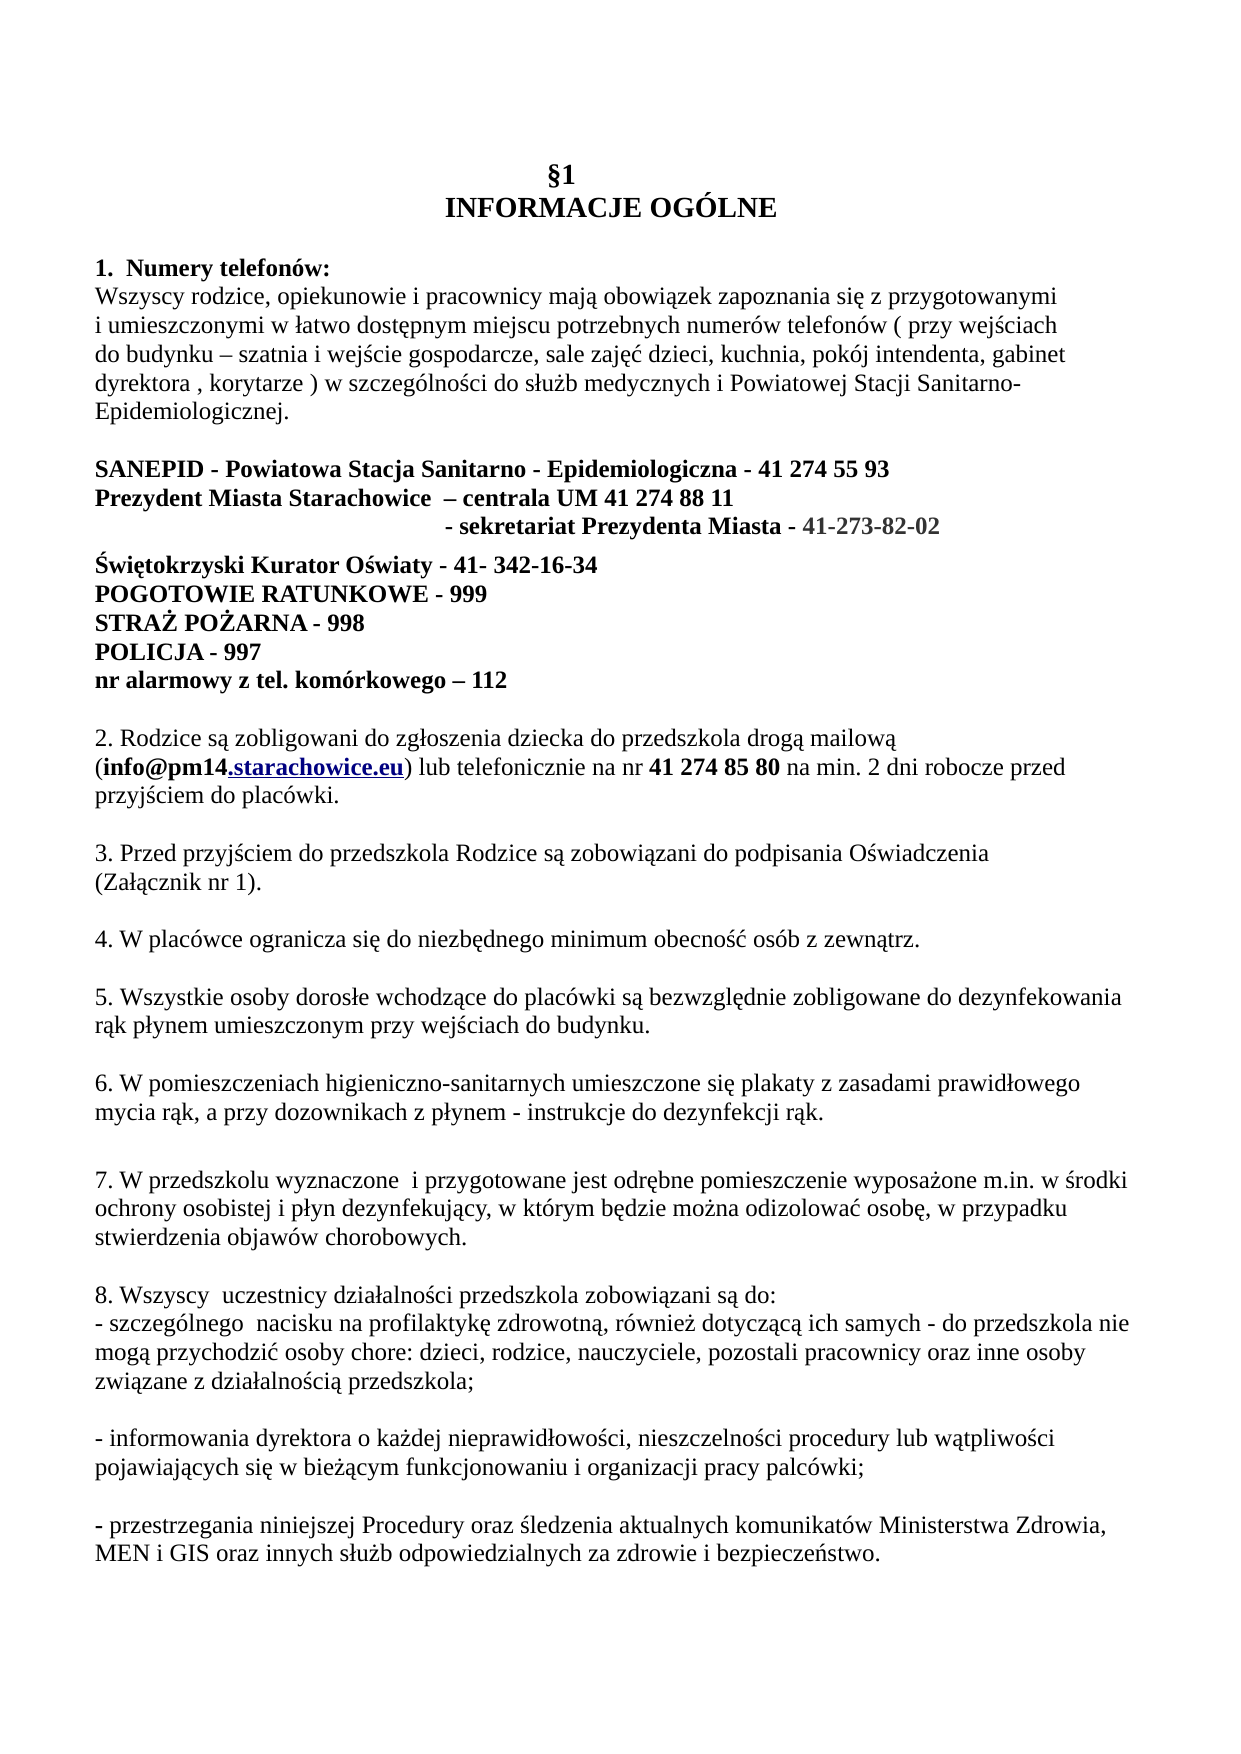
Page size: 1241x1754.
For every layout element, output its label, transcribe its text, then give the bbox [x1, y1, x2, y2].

text §1 INFORMACJE OGÓLNE 1. Numery telefonów: Wszyscy rodzice, opiekunowie i pracownicy mają obowiązek zapoznania się z przygotowanymi i umieszczonymi w łatwo dostępnym miejscu potrzebnych numerów telefonów ( przy wejściach do budynku – szatnia i wejście gospodarcze, sale zajęć dzieci, kuchnia, pokój intendenta, gabinet dyrektora , korytarze ) w szczególności do służb medycznych i Powiatowej Stacji Sanitarno-Epidemiologicznej. SANEPID - Powiatowa Stacja Sanitarno - Epidemiologiczna - 41 274 55 93 Prezydent Miasta Starachowice – centrala UM 41 274 88 11 - sekretariat Prezydenta Miasta - 41-273-82-02 [94, 94, 1146, 540]
text 7. W przedszkolu wyznaczone i przygotowane jest odrębne pomieszczenie wyposażone m.in. w środki ochrony osobistej i płyn dezynfekujący, w którym będzie można odizolować osobę, w przypadku stwierdzenia objawów chorobowych. 8. Wszyscy uczestnicy działalności przedszkola zobowiązani są do: - szczególnego nacisku na profilaktykę zdrowotną, również dotyczącą ich samych - do przedszkola nie mogą przychodzić osoby chore: dzieci, rodzice, nauczyciele, pozostali pracownicy oraz inne osoby związane z działalnością przedszkola; - informowania dyrektora o każdej nieprawidłowości, nieszczelności procedury lub wątpliwości pojawiających się w bieżącym funkcjonowaniu i organizacji pracy palcówki; - przestrzegania niniejszej Procedury oraz śledzenia aktualnych komunikatów Ministerstwa Zdrowia, MEN i GIS oraz innych służb odpowiedzialnych za zdrowie i bezpieczeństwo. [94, 1136, 1146, 1653]
text Świętokrzyski Kurator Oświaty - 41- 342-16-34 POGOTOWIE RATUNKOWE - 999 STRAŻ POŻARNA - 998 POLICJA - 997 nr alarmowy z tel. komórkowego – 112 2. Rodzice są zobligowani do zgłoszenia dziecka do przedszkola drogą mailową (info@pm14.starachowice.eu) lub telefonicznie na nr 41 274 85 80 na min. 2 dni robocze przed przyjściem do placówki. 3. Przed przyjściem do przedszkola Rodzice są zobowiązani do podpisania Oświadczenia (Załącznik nr 1). 4. W placówce ogranicza się do niezbędnego minimum obecność osób z zewnątrz. 5. Wszystkie osoby dorosłe wchodzące do placówki są bezwzględnie zobligowane do dezynfekowania rąk płynem umieszczonym przy wejściach do budynku. 6. W pomieszczeniach higieniczno-sanitarnych umieszczone się plakaty z zasadami prawidłowego mycia rąk, a przy dozownikach z płynem - instrukcje do dezynfekcji rąk. [94, 551, 1146, 1126]
